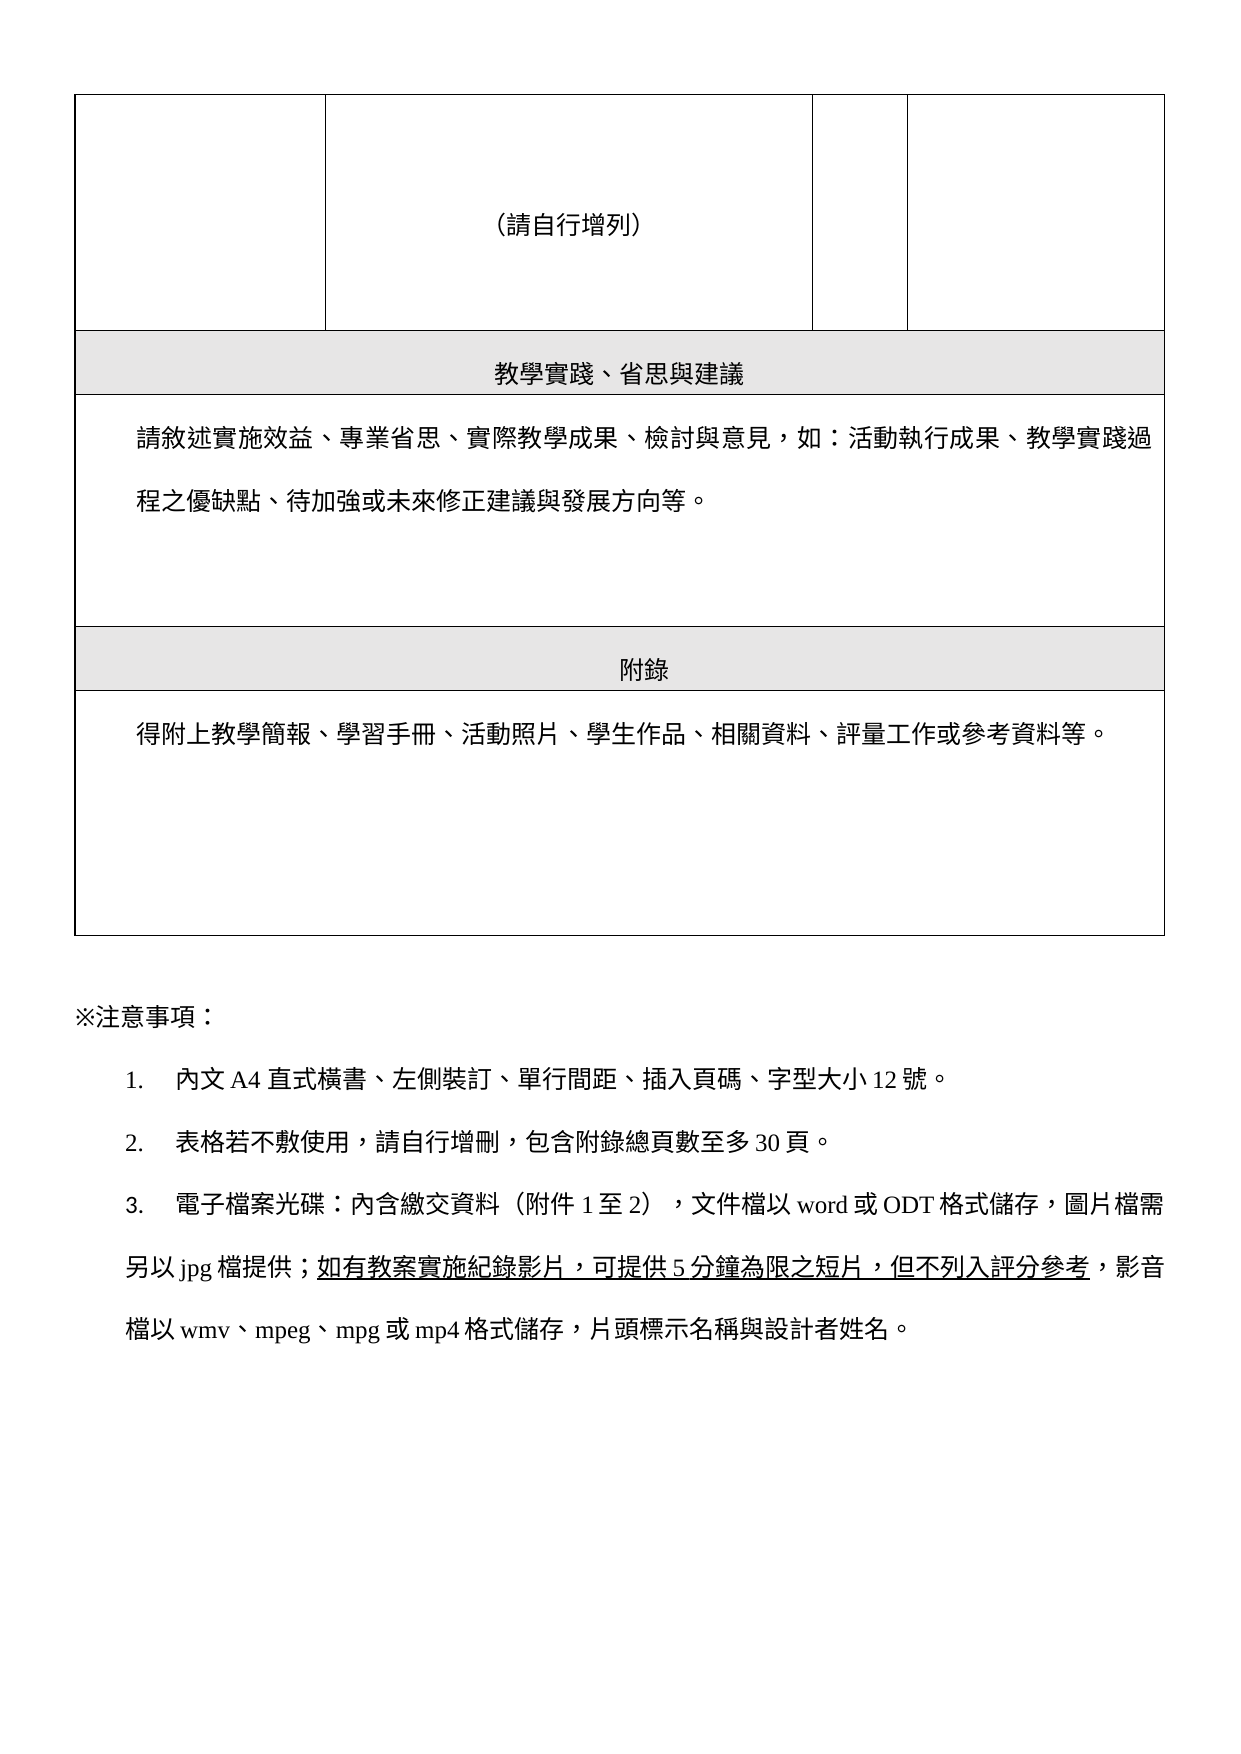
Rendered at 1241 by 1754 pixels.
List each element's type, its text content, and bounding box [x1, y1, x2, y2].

list 內文A4 直式橫書、左側裝訂、單行間距、插入頁碼、字型大小12號。 [125, 1036, 1165, 1098]
table_cell （請自行增列） [326, 95, 812, 330]
table_cell [908, 95, 1164, 330]
table_cell 請敘述實施效益、專業省思、實際教學成果、檢討與意見，如：活動執行成果、教學實踐過程之優缺點、待加強或未來修正建議與發展方向等。 [76, 395, 1164, 626]
list 電子檔案光碟：內含繳交資料（附件1至2），文件檔以word或ODT格式儲存，圖片檔需另以jpg檔提供；如有教案實施紀錄影片，可提供5分鐘為限之短片，但不列入評分參考，影音檔以wmv、mpeg、mpg或mp4格式儲存，片頭標示名稱與設計者姓名。 [125, 1161, 1165, 1348]
list 表格若不敷使用，請自行增刪，包含附錄總頁數至多30頁。 [125, 1098, 1165, 1161]
text ※注意事項： [75, 973, 1165, 1036]
table_cell 附錄 [76, 627, 1164, 690]
table_cell [813, 95, 907, 330]
table_cell 教學實踐、省思與建議 [76, 331, 1164, 394]
table_cell 得附上教學簡報、學習手冊、活動照片、學生作品、相關資料、評量工作或參考資料等。 [76, 691, 1164, 935]
table_cell [76, 95, 325, 330]
